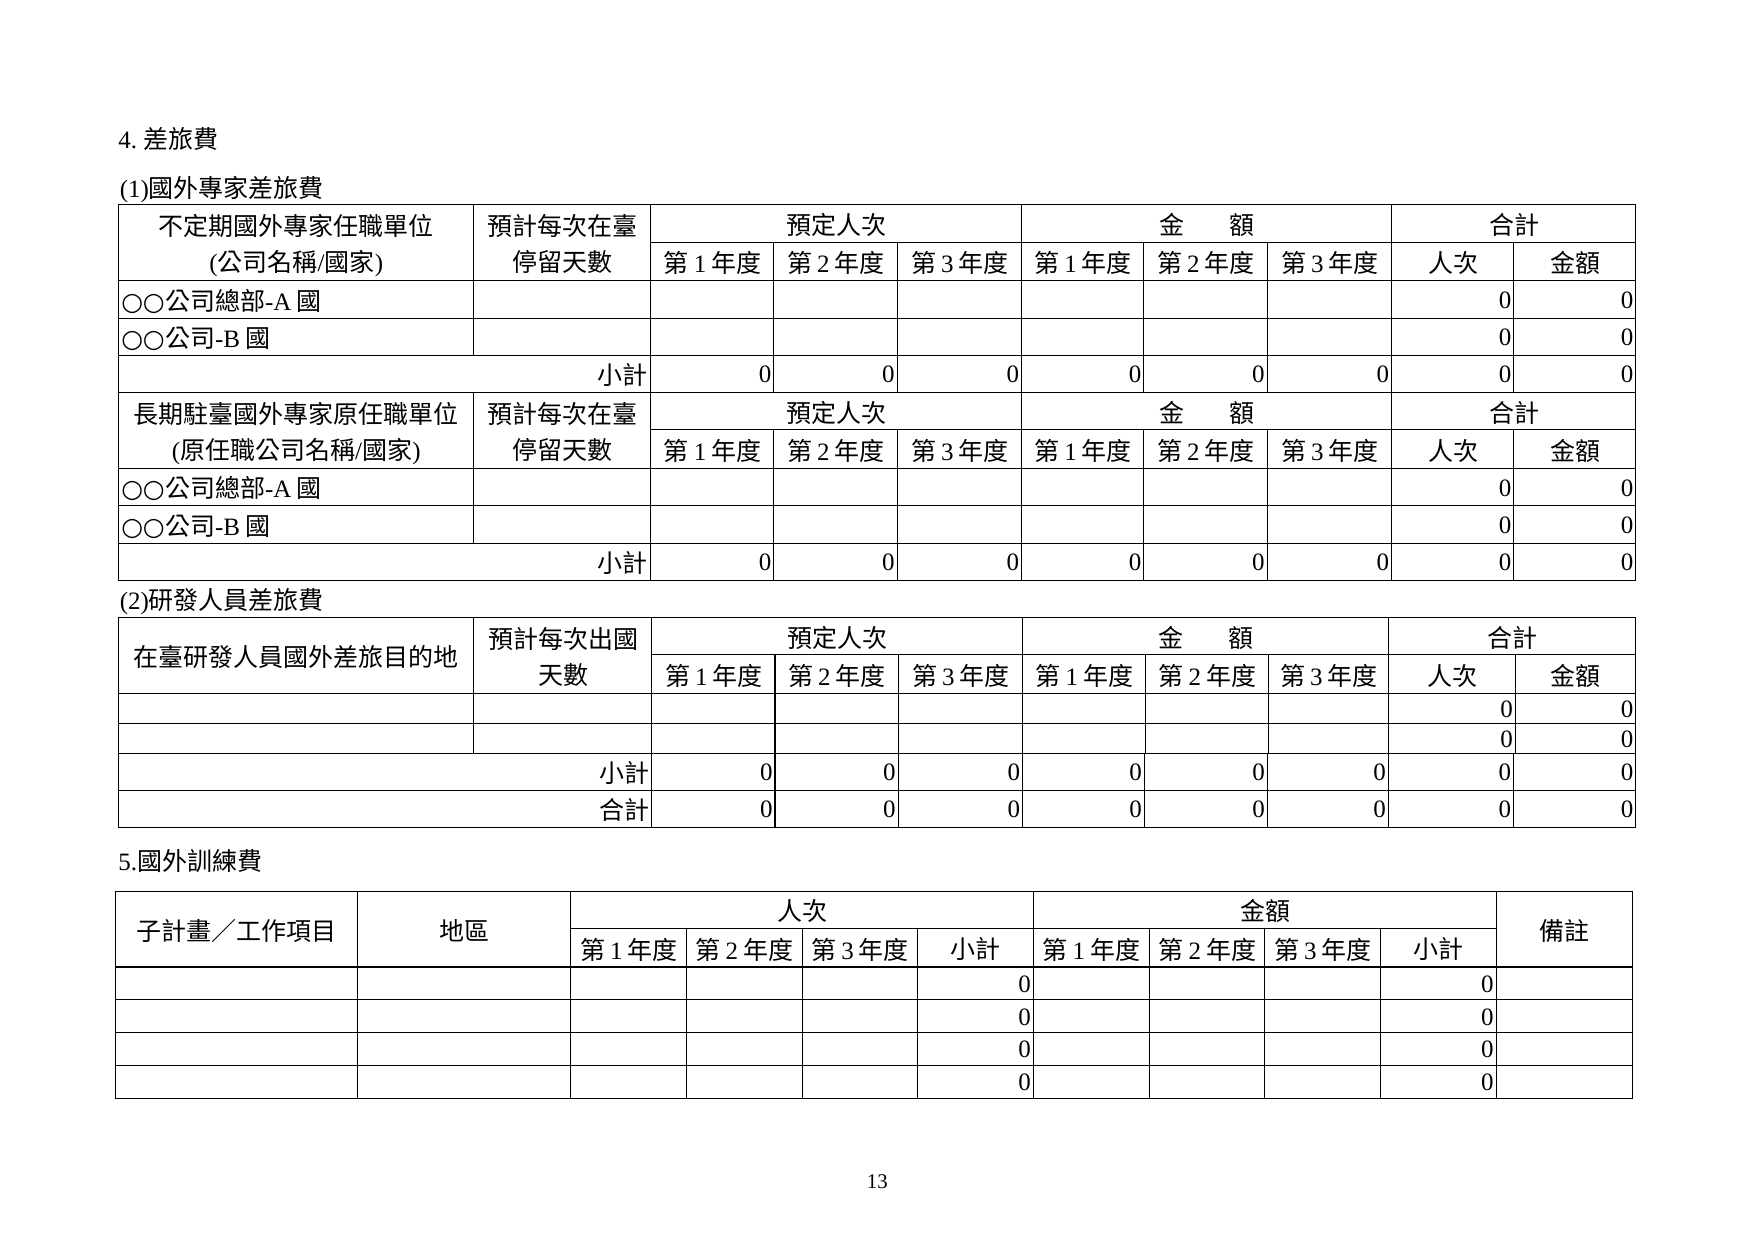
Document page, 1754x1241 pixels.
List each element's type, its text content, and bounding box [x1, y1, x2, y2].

table_cell 第3年度 [1265, 929, 1380, 966]
table_cell [1144, 506, 1267, 542]
table_cell [1034, 968, 1149, 999]
table_cell [803, 1066, 917, 1098]
table_cell [1268, 506, 1391, 542]
table_cell [774, 469, 897, 505]
table_cell 0 [1268, 356, 1391, 392]
table_cell 金額 [1516, 655, 1635, 693]
table_cell 0 [918, 968, 1033, 999]
table_cell 0 [1514, 281, 1635, 317]
table_cell [1022, 319, 1143, 355]
table_cell 第1年度 [1022, 430, 1143, 468]
table_cell 金額 [1514, 243, 1635, 280]
table_cell 0 [918, 1066, 1033, 1098]
table_cell 第3年度 [898, 243, 1021, 280]
table_cell 0 [1389, 791, 1513, 827]
table_cell [474, 506, 650, 542]
table_header 金 額 [1023, 618, 1388, 654]
table_cell 0 [898, 356, 1021, 392]
table_cell 第3年度 [899, 655, 1022, 693]
table_cell 0 [1514, 791, 1635, 827]
table_cell 第2年度 [1146, 655, 1268, 693]
table_cell 合計 [1392, 393, 1635, 429]
table_cell [898, 506, 1021, 542]
table_cell 第1年度 [1023, 655, 1145, 693]
table_cell 0 [652, 754, 774, 790]
table_cell 0 [1144, 544, 1267, 580]
table_cell [898, 469, 1021, 505]
table_header 金額 [1034, 892, 1496, 928]
table_cell 0 [1381, 1000, 1496, 1032]
table_cell 0 [1514, 506, 1635, 542]
table_cell [571, 1000, 686, 1032]
table_cell 0 [1392, 356, 1513, 392]
table_cell [1150, 1066, 1264, 1098]
table_cell ○○公司-B國 [119, 319, 473, 355]
table_cell [1144, 469, 1267, 505]
table_cell 0 [1023, 791, 1144, 827]
table_cell [1497, 1000, 1632, 1032]
table_cell 小計 [119, 754, 651, 790]
table_cell 第1年度 [651, 430, 773, 468]
table_cell 0 [1144, 356, 1267, 392]
table_cell [687, 1066, 802, 1098]
table_cell [1023, 724, 1145, 752]
table_cell [474, 319, 650, 355]
table_cell 第3年度 [1268, 430, 1391, 468]
table_cell [1268, 281, 1391, 317]
table_cell [803, 968, 917, 999]
table_cell [774, 319, 897, 355]
table_cell [651, 281, 773, 317]
table_cell 金額 [1514, 430, 1635, 468]
table_cell 0 [1514, 469, 1635, 505]
table_cell 第2年度 [1144, 243, 1267, 280]
table_cell [571, 1066, 686, 1098]
table_header 備註 [1497, 892, 1632, 966]
table_cell 人次 [1392, 430, 1513, 468]
table_cell 合計 [119, 791, 651, 827]
table_cell 0 [1022, 356, 1143, 392]
table_cell 0 [1514, 356, 1635, 392]
table_cell [1022, 281, 1143, 317]
table_header 合計 [1392, 205, 1635, 242]
table_cell [1146, 694, 1268, 723]
table_cell 第2年度 [1144, 430, 1267, 468]
table_cell [651, 319, 773, 355]
table_cell 人次 [1392, 243, 1513, 280]
table_cell [119, 724, 473, 752]
table_cell [651, 506, 773, 542]
table_cell [898, 281, 1021, 317]
table_cell 第2年度 [776, 655, 898, 693]
table_cell [571, 1033, 686, 1065]
table_cell 第3年度 [1269, 655, 1388, 693]
table_cell 0 [1392, 544, 1513, 580]
table_cell 0 [1514, 754, 1635, 790]
table_cell [1269, 724, 1388, 752]
table_cell [803, 1000, 917, 1032]
table_cell 0 [774, 356, 897, 392]
table_header 預計每次在臺停留天數 [474, 205, 650, 280]
table_cell [687, 1033, 802, 1065]
table_cell [1144, 281, 1267, 317]
table_cell 0 [899, 754, 1022, 790]
table_cell 預計每次在臺停留天數 [474, 393, 650, 468]
table_cell 0 [918, 1033, 1033, 1065]
table_cell 第1年度 [1022, 243, 1143, 280]
table_header 子計畫／工作項目 [116, 892, 357, 966]
table_cell 小計 [119, 356, 650, 392]
table_cell 0 [651, 356, 773, 392]
table_cell [1497, 968, 1632, 999]
table_cell 第1年度 [571, 929, 686, 966]
table_cell 0 [651, 544, 773, 580]
table_cell [776, 724, 898, 752]
table_cell 0 [1381, 1033, 1496, 1065]
table_cell [774, 281, 897, 317]
table_cell 0 [776, 791, 898, 827]
text 5.國外訓練費 [118, 841, 1636, 878]
table_cell [1034, 1000, 1149, 1032]
text (1)國外專家差旅費 [119, 168, 1636, 204]
table_cell 0 [1514, 544, 1635, 580]
table_cell [116, 1033, 357, 1065]
table_cell [358, 1033, 570, 1065]
table_cell 0 [1392, 506, 1513, 542]
table_cell 第3年度 [898, 430, 1021, 468]
table_cell 0 [1392, 469, 1513, 505]
table_cell 第2年度 [1150, 929, 1264, 966]
table_cell [1150, 968, 1264, 999]
text (2)研發人員差旅費 [119, 581, 1636, 617]
table_cell [1146, 724, 1268, 752]
table_cell [1150, 1000, 1264, 1032]
table_cell [1268, 469, 1391, 505]
table_cell [1497, 1033, 1632, 1065]
table_cell 0 [1022, 544, 1143, 580]
table_cell 長期駐臺國外專家原任職單位(原任職公司名稱/國家) [119, 393, 473, 468]
table_cell [1265, 1066, 1380, 1098]
table_cell 0 [1514, 319, 1635, 355]
table_cell 0 [1516, 694, 1635, 723]
table_cell [687, 968, 802, 999]
table_cell 0 [1389, 754, 1513, 790]
table_cell 0 [918, 1000, 1033, 1032]
table_cell [803, 1033, 917, 1065]
table_header 預定人次 [652, 618, 1022, 654]
table_cell [1269, 694, 1388, 723]
table_cell 第3年度 [803, 929, 917, 966]
table_cell 0 [1389, 724, 1515, 752]
table_cell 小計 [119, 544, 650, 580]
table_cell [1022, 506, 1143, 542]
table_cell [116, 968, 357, 999]
table_header 預計每次出國天數 [474, 618, 651, 693]
table_cell [776, 694, 898, 723]
table_cell [1034, 1066, 1149, 1098]
table_cell [652, 694, 774, 723]
table_cell [571, 968, 686, 999]
table_cell ○○公司-B國 [119, 506, 473, 542]
table_header 地區 [358, 892, 570, 966]
table_cell 第1年度 [1034, 929, 1149, 966]
table_cell [899, 724, 1022, 752]
table_header 不定期國外專家任職單位 (公司名稱/國家) [119, 205, 473, 280]
table_cell [116, 1000, 357, 1032]
table_cell [474, 724, 651, 752]
table_cell 金 額 [1022, 393, 1391, 429]
table_cell [1265, 968, 1380, 999]
table_cell 預定人次 [651, 393, 1021, 429]
table_cell 第2年度 [774, 243, 897, 280]
table_cell [898, 319, 1021, 355]
table_cell 小計 [1381, 929, 1496, 966]
table_cell 0 [1268, 754, 1388, 790]
table_cell 0 [774, 544, 897, 580]
table_cell [474, 694, 651, 723]
table_cell 第3年度 [1268, 243, 1391, 280]
table_header 人次 [571, 892, 1033, 928]
table_cell 0 [1392, 319, 1513, 355]
table_cell [1144, 319, 1267, 355]
table_cell [899, 694, 1022, 723]
table_cell [1268, 319, 1391, 355]
table_cell [1265, 1033, 1380, 1065]
table_cell 第2年度 [687, 929, 802, 966]
table_cell 0 [898, 544, 1021, 580]
table_cell [1022, 469, 1143, 505]
table_header 合計 [1389, 618, 1635, 654]
table_cell [1150, 1033, 1264, 1065]
table_cell [651, 469, 773, 505]
table_cell 小計 [918, 929, 1033, 966]
table_header 在臺研發人員國外差旅目的地 [119, 618, 473, 693]
table_cell 0 [1023, 754, 1144, 790]
table_cell 0 [1392, 281, 1513, 317]
table_cell 0 [1268, 791, 1388, 827]
table_cell [358, 968, 570, 999]
table_cell [774, 506, 897, 542]
table_cell [687, 1000, 802, 1032]
table_cell [1497, 1066, 1632, 1098]
table_cell [116, 1066, 357, 1098]
table_cell ○○公司總部-A國 [119, 281, 473, 317]
table_cell 0 [652, 791, 774, 827]
table_cell 0 [1381, 1066, 1496, 1098]
table_cell [1023, 694, 1145, 723]
table_cell 0 [1145, 791, 1267, 827]
table_cell [119, 694, 473, 723]
table_cell 0 [1389, 694, 1515, 723]
table_cell [358, 1066, 570, 1098]
table_cell 0 [1145, 754, 1267, 790]
table_cell 0 [1268, 544, 1391, 580]
table_cell [1034, 1033, 1149, 1065]
table_header 金 額 [1022, 205, 1391, 242]
table_cell [358, 1000, 570, 1032]
table_cell 0 [1381, 968, 1496, 999]
table_cell ○○公司總部-A國 [119, 469, 473, 505]
table_cell [474, 281, 650, 317]
table_cell 第1年度 [652, 655, 774, 693]
table_cell [652, 724, 774, 752]
table_cell 人次 [1389, 655, 1515, 693]
table_cell 第1年度 [651, 243, 773, 280]
table_cell 0 [1516, 724, 1635, 752]
table_header 預定人次 [651, 205, 1021, 242]
table_cell 第2年度 [774, 430, 897, 468]
table_cell 0 [899, 791, 1022, 827]
table_cell [1265, 1000, 1380, 1032]
table_cell [474, 469, 650, 505]
text 4. 差旅費 [118, 118, 1636, 156]
table_cell 0 [776, 754, 898, 790]
